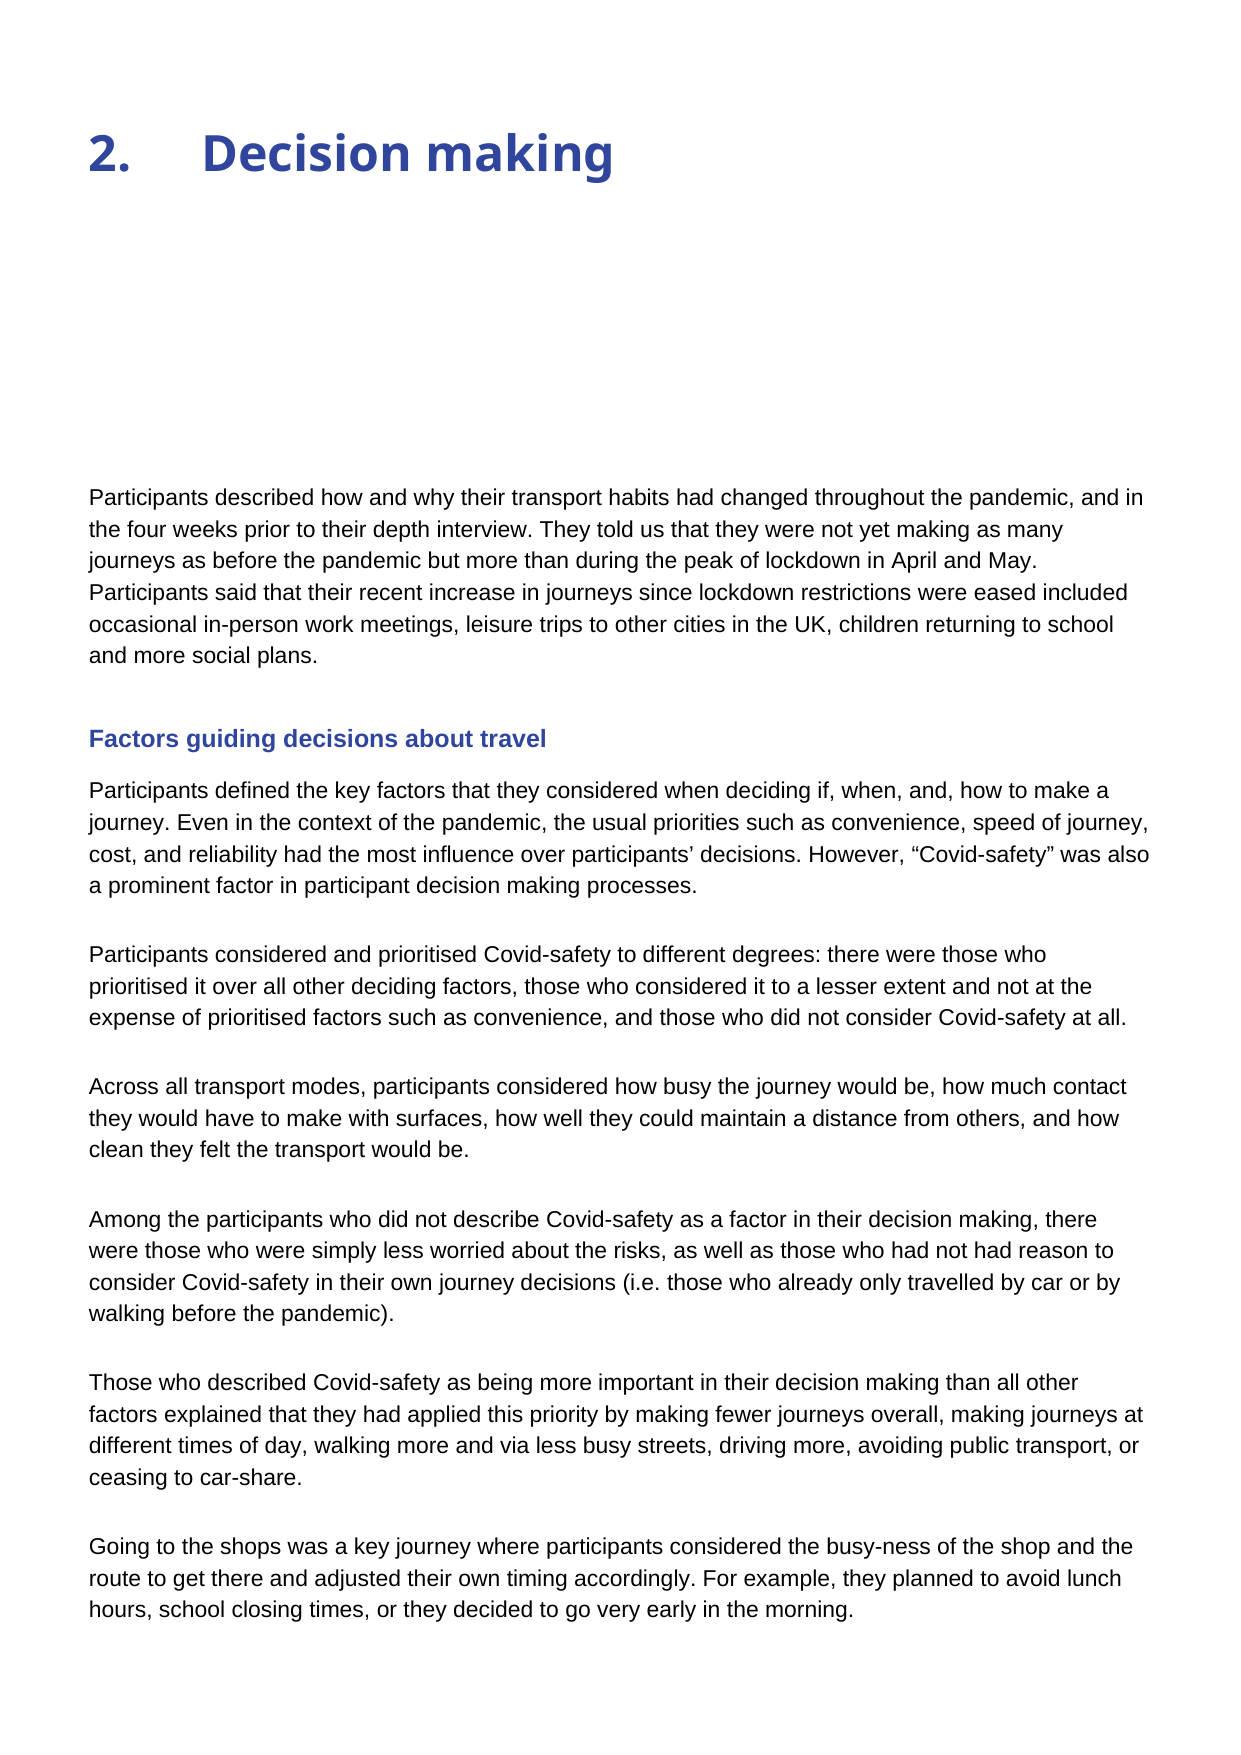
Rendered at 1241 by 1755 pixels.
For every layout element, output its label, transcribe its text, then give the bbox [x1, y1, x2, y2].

list Going to the shops was a key journey where participants considered the busy-ness of the shop and the route to get there and adjusted their own timing accordingly. For example, they planned to avoid lunch hours, school closing times, or they decided to go very early in the morning. [89, 1533, 1152, 1622]
list Those who described Covid-safety as being more important in their decision making than all other factors explained that they had applied this priority by making fewer journeys overall, making journeys at different times of day, walking more and via less busy streets, driving more, avoiding public transport, or ceasing to car-share. [89, 1369, 1152, 1490]
list Participants described how and why their transport habits had changed throughout the pandemic, and in the four weeks prior to their depth interview. They told us that they were not yet making as many journeys as before the pandemic but more than during the peak of lockdown in April and May. Participants said that their recent increase in journeys since lockdown restrictions were eased included occasional in-person work meetings, leisure trips to other cities in the UK, children returning to school and more social plans. [89, 484, 1152, 668]
list Participants defined the key factors that they considered when deciding if, when, and, how to make a journey. Even in the context of the pandemic, the usual priorities such as convenience, speed of journey, cost, and reliability had the most influence over participants’ decisions. However, “Covid-safety” was also a prominent factor in participant decision making processes. [89, 777, 1152, 898]
list Across all transport modes, participants considered how busy the journey would be, how much contact they would have to make with surfaces, how well they could maintain a distance from others, and how clean they felt the transport would be. [89, 1073, 1152, 1163]
subtitle Decision making [89, 118, 1152, 186]
list Participants considered and prioritised Covid-safety to different degrees: there were those who prioritised it over all other deciding factors, those who considered it to a lesser extent and not at the expense of prioritised factors such as convenience, and those who did not consider Covid-safety at all. [89, 941, 1152, 1031]
subtitle Factors guiding decisions about travel [89, 724, 1152, 752]
list Pre-existing priorities (e.g. convenience, cost, and, speed of journey) have continued to strongly influence participants’ travel decisions, alongside Covid-safety. [118, 289, 1122, 346]
list Crowdedness on public transport has prompted participants to minimise its use or avoid entirely, with varying levels of trust in others to follow mask-wearing and social-distancing rules. [118, 359, 1122, 416]
subtitle Summary box [118, 235, 1122, 264]
list Among the participants who did not describe Covid-safety as a factor in their decision making, there were those who were simply less worried about the risks, as well as those who had not had reason to consider Covid-safety in their own journey decisions (i.e. those who already only travelled by car or by walking before the pandemic). [89, 1206, 1152, 1327]
